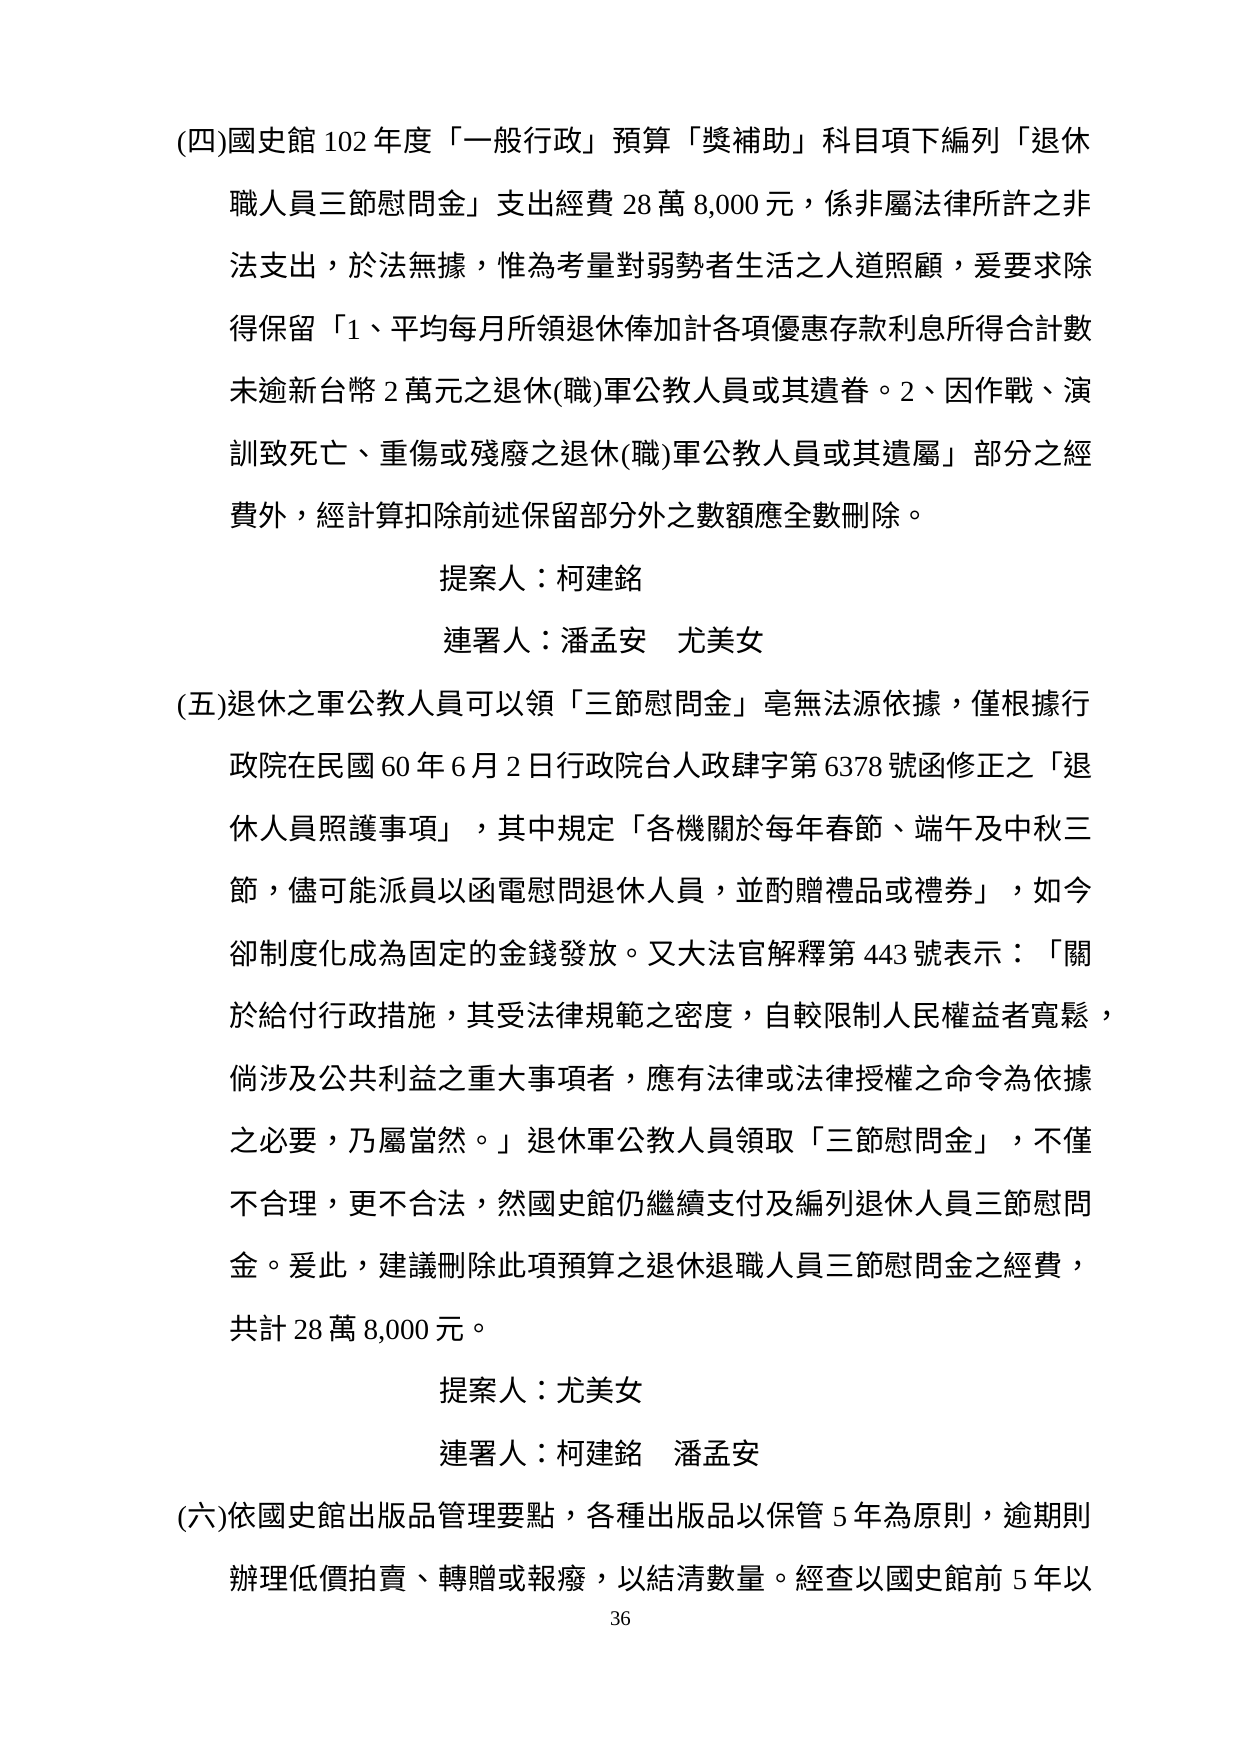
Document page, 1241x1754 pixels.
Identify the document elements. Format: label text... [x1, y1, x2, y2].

text (四)國史館102年度「一般行政」預算「獎補助」科目項下編列「退休職人員三節慰問金」支出經費28萬8,000元，係非屬法律所許之非法支出，於法無據，惟為考量對弱勢者生活之人道照顧，爰要求除得保留「1、平均每月所領退休俸加計各項優惠存款利息所得合計數未逾新台幣2萬元之退休(職)軍公教人員或其遺眷。2、因作戰、演訓致死亡、重傷或殘廢之退休(職)軍公教人員或其遺屬」部分之經費外，經計算扣除前述保留部分外之數額應全數刪除。 [177, 97, 1092, 535]
text (六)依國史館出版品管理要點，各種出版品以保管5年為原則，逾期則辦理低價拍賣、轉贈或報癈，以結清數量。經查以國史館前5年以 [177, 1472, 1092, 1597]
text 提案人：柯建銘 [148, 535, 1092, 597]
text 連署人：潘孟安 尤美女 [181, 597, 1092, 660]
text 連署人：柯建銘 潘孟安 [264, 1410, 1092, 1472]
text (五)退休之軍公教人員可以領「三節慰問金」亳無法源依據，僅根據行政院在民國60年6月2日行政院台人政肆字第6378號函修正之「退休人員照護事項」，其中規定「各機關於每年春節、端午及中秋三節，儘可能派員以函電慰問退休人員，並酌贈禮品或禮券」，如今卻制度化成為固定的金錢發放。又大法官解釋第443號表示：「關於給付行政措施，其受法律規範之密度，自較限制人民權益者寬鬆，倘涉及公共利益之重大事項者，應有法律或法律授權之命令為依據之必要，乃屬當然。」退休軍公教人員領取「三節慰問金」，不僅不合理，更不合法，然國史館仍繼續支付及編列退休人員三節慰問金。爰此，建議刪除此項預算之退休退職人員三節慰問金之經費，共計28萬8,000元。 [177, 660, 1092, 1347]
text 提案人：尤美女 [264, 1347, 1092, 1410]
